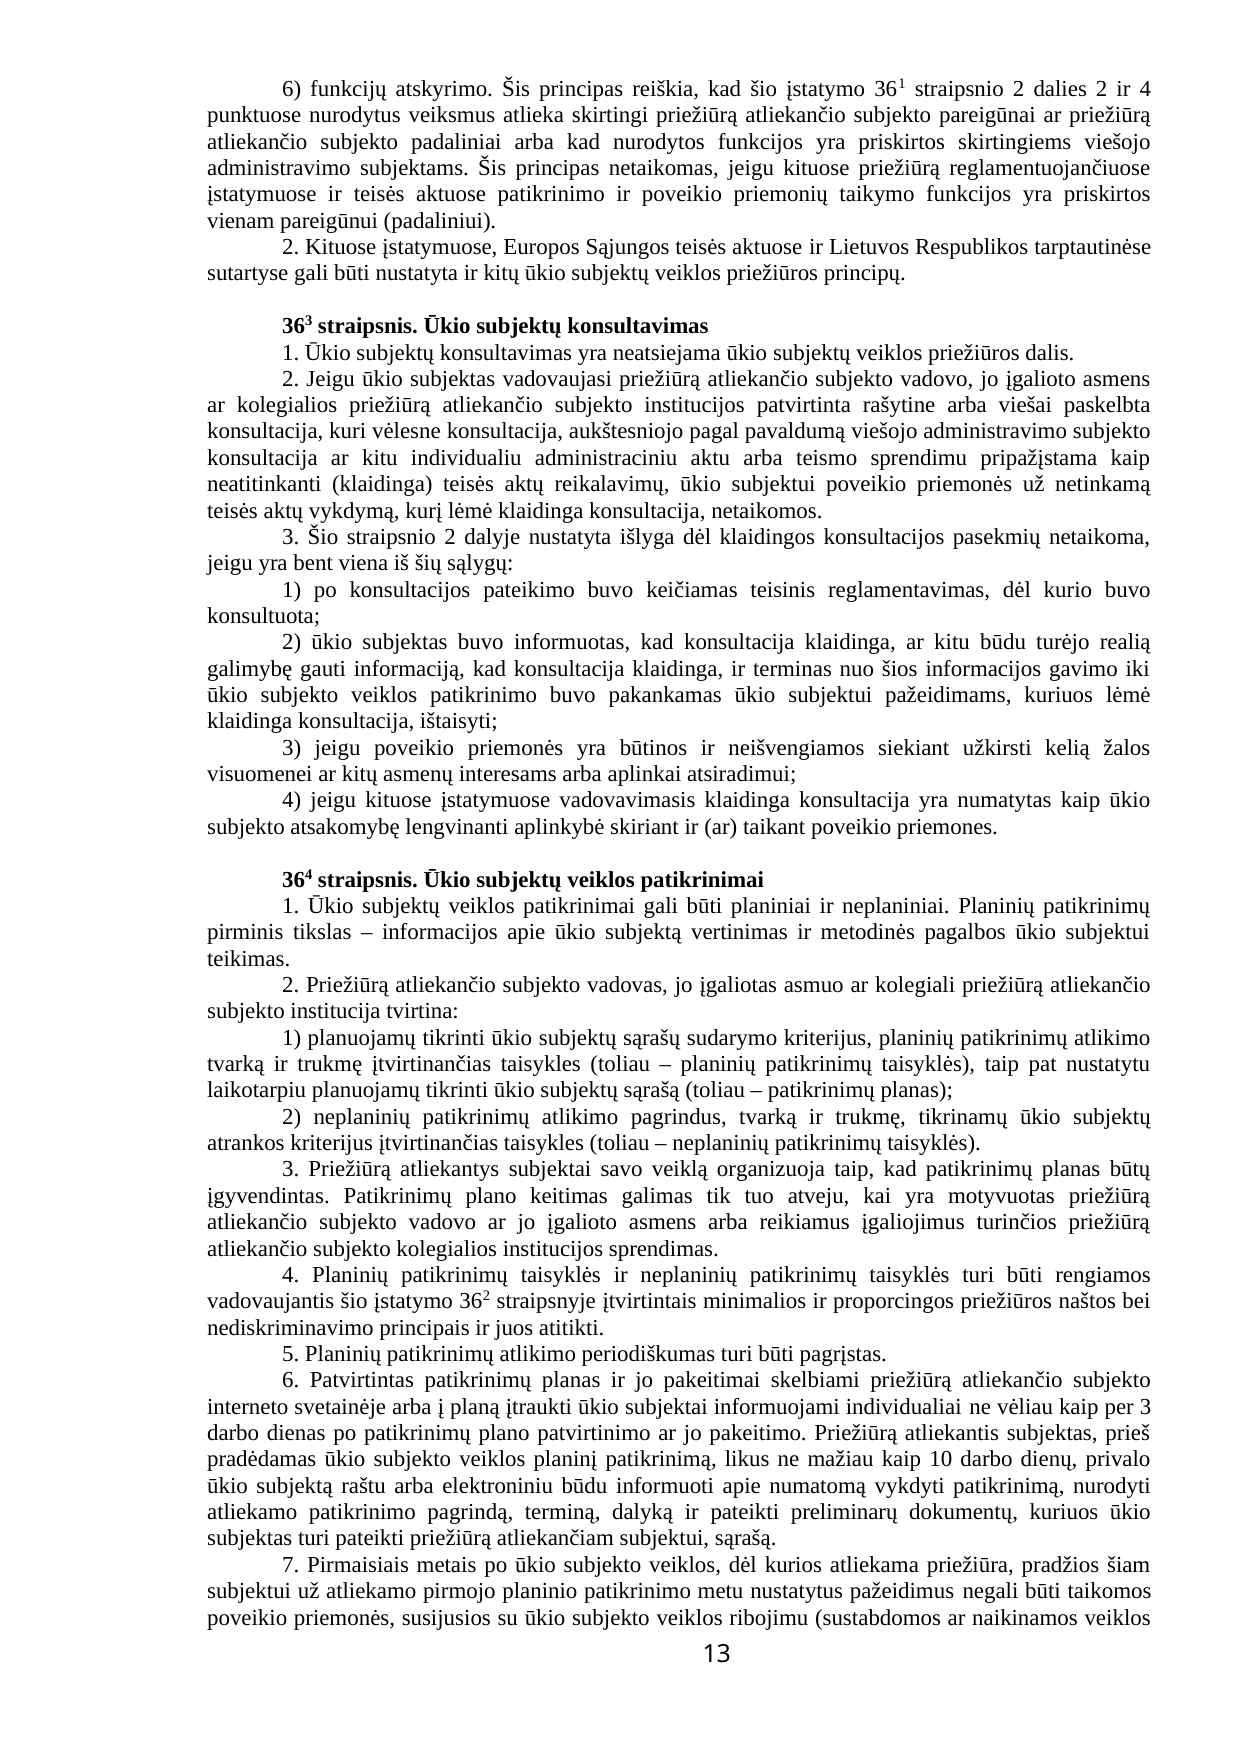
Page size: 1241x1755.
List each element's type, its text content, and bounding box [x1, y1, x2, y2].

text 7. Pirmaisiais metais po ūkio subjekto veiklos, dėl kurios atliekama priežiūra, pradžios šiam subjektui už atliekamo pirmojo planinio patikrinimo metu nustatytus pažeidimus negali būti taikomos poveikio priemonės, susijusios su ūkio subjekto veiklos ribojimu (sustabdomos ar naikinamos veiklos [207, 1551, 1152, 1630]
text 4. Planinių patikrinimų taisyklės ir neplaninių patikrinimų taisyklės turi būti rengiamos vadovaujantis šio įstatymo 362 straipsnyje įtvirtintais minimalios ir proporcingos priežiūros naštos bei nediskriminavimo principais ir juos atitikti. [207, 1261, 1152, 1340]
text 1) po konsultacijos pateikimo buvo keičiamas teisinis reglamentavimas, dėl kurio buvo konsultuota; [207, 576, 1152, 628]
text 3. Šio straipsnio 2 dalyje nustatyta išlyga dėl klaidingos konsultacijos pasekmių netaikoma, jeigu yra bent viena iš šių sąlygų: [207, 523, 1152, 576]
text 2. Jeigu ūkio subjektas vadovaujasi priežiūrą atliekančio subjekto vadovo, jo įgalioto asmens ar kolegialios priežiūrą atliekančio subjekto institucijos patvirtinta rašytine arba viešai paskelbta konsultacija, kuri vėlesne konsultacija, aukštesniojo pagal pavaldumą viešojo administravimo subjekto konsultacija ar kitu individualiu administraciniu aktu arba teismo sprendimu pripažįstama kaip neatitinkanti (klaidinga) teisės aktų reikalavimų, ūkio subjektui poveikio priemonės už netinkamą teisės aktų vykdymą, kurį lėmė klaidinga konsultacija, netaikomos. [207, 365, 1152, 523]
text 363 straipsnis. Ūkio subjektų konsultavimas [207, 312, 1152, 338]
text 364 straipsnis. Ūkio subjektų veiklos patikrinimai [207, 866, 1152, 892]
text 1. Ūkio subjektų konsultavimas yra neatsiejama ūkio subjektų veiklos priežiūros dalis. [207, 338, 1152, 365]
text 4) jeigu kituose įstatymuose vadovavimasis klaidinga konsultacija yra numatytas kaip ūkio subjekto atsakomybę lengvinanti aplinkybė skiriant ir (ar) taikant poveikio priemones. [207, 787, 1152, 839]
text 2) ūkio subjektas buvo informuotas, kad konsultacija klaidinga, ar kitu būdu turėjo realią galimybę gauti informaciją, kad konsultacija klaidinga, ir terminas nuo šios informacijos gavimo iki ūkio subjekto veiklos patikrinimo buvo pakankamas ūkio subjektui pažeidimams, kuriuos lėmė klaidinga konsultacija, ištaisyti; [207, 628, 1152, 734]
text 3. Priežiūrą atliekantys subjektai savo veiklą organizuoja taip, kad patikrinimų planas būtų įgyvendintas. Patikrinimų plano keitimas galimas tik tuo atveju, kai yra motyvuotas priežiūrą atliekančio subjekto vadovo ar jo įgalioto asmens arba reikiamus įgaliojimus turinčios priežiūrą atliekančio subjekto kolegialios institucijos sprendimas. [207, 1156, 1152, 1261]
text 2) neplaninių patikrinimų atlikimo pagrindus, tvarką ir trukmę, tikrinamų ūkio subjektų atrankos kriterijus įtvirtinančias taisykles (toliau – neplaninių patikrinimų taisyklės). [207, 1103, 1152, 1156]
text 2. Priežiūrą atliekančio subjekto vadovas, jo įgaliotas asmuo ar kolegiali priežiūrą atliekančio subjekto institucija tvirtina: [207, 971, 1152, 1024]
text 3) jeigu poveikio priemonės yra būtinos ir neišvengiamos siekiant užkirsti kelią žalos visuomenei ar kitų asmenų interesams arba aplinkai atsiradimui; [207, 734, 1152, 787]
text 6) funkcijų atskyrimo. Šis principas reiškia, kad šio įstatymo 361 straipsnio 2 dalies 2 ir 4 punktuose nurodytus veiksmus atlieka skirtingi priežiūrą atliekančio subjekto pareigūnai ar priežiūrą atliekančio subjekto padaliniai arba kad nurodytos funkcijos yra priskirtos skirtingiems viešojo administravimo subjektams. Šis principas netaikomas, jeigu kituose priežiūrą reglamentuojančiuose įstatymuose ir teisės aktuose patikrinimo ir poveikio priemonių taikymo funkcijos yra priskirtos vienam pareigūnui (padaliniui). [207, 75, 1152, 233]
text 5. Planinių patikrinimų atlikimo periodiškumas turi būti pagrįstas. [207, 1340, 1152, 1366]
text 2. Kituose įstatymuose, Europos Sąjungos teisės aktuose ir Lietuvos Respublikos tarptautinėse sutartyse gali būti nustatyta ir kitų ūkio subjektų veiklos priežiūros principų. [207, 233, 1152, 286]
text 1. Ūkio subjektų veiklos patikrinimai gali būti planiniai ir neplaniniai. Planinių patikrinimų pirminis tikslas – informacijos apie ūkio subjektą vertinimas ir metodinės pagalbos ūkio subjektui teikimas. [207, 892, 1152, 971]
text 6. Patvirtintas patikrinimų planas ir jo pakeitimai skelbiami priežiūrą atliekančio subjekto interneto svetainėje arba į planą įtraukti ūkio subjektai informuojami individualiai ne vėliau kaip per 3 darbo dienas po patikrinimų plano patvirtinimo ar jo pakeitimo. Priežiūrą atliekantis subjektas, prieš pradėdamas ūkio subjekto veiklos planinį patikrinimą, likus ne mažiau kaip 10 darbo dienų, privalo ūkio subjektą raštu arba elektroniniu būdu informuoti apie numatomą vykdyti patikrinimą, nurodyti atliekamo patikrinimo pagrindą, terminą, dalyką ir pateikti preliminarų dokumentų, kuriuos ūkio subjektas turi pateikti priežiūrą atliekančiam subjektui, sąrašą. [207, 1366, 1152, 1551]
text 1) planuojamų tikrinti ūkio subjektų sąrašų sudarymo kriterijus, planinių patikrinimų atlikimo tvarką ir trukmę įtvirtinančias taisykles (toliau – planinių patikrinimų taisyklės), taip pat nustatytu laikotarpiu planuojamų tikrinti ūkio subjektų sąrašą (toliau – patikrinimų planas); [207, 1024, 1152, 1103]
